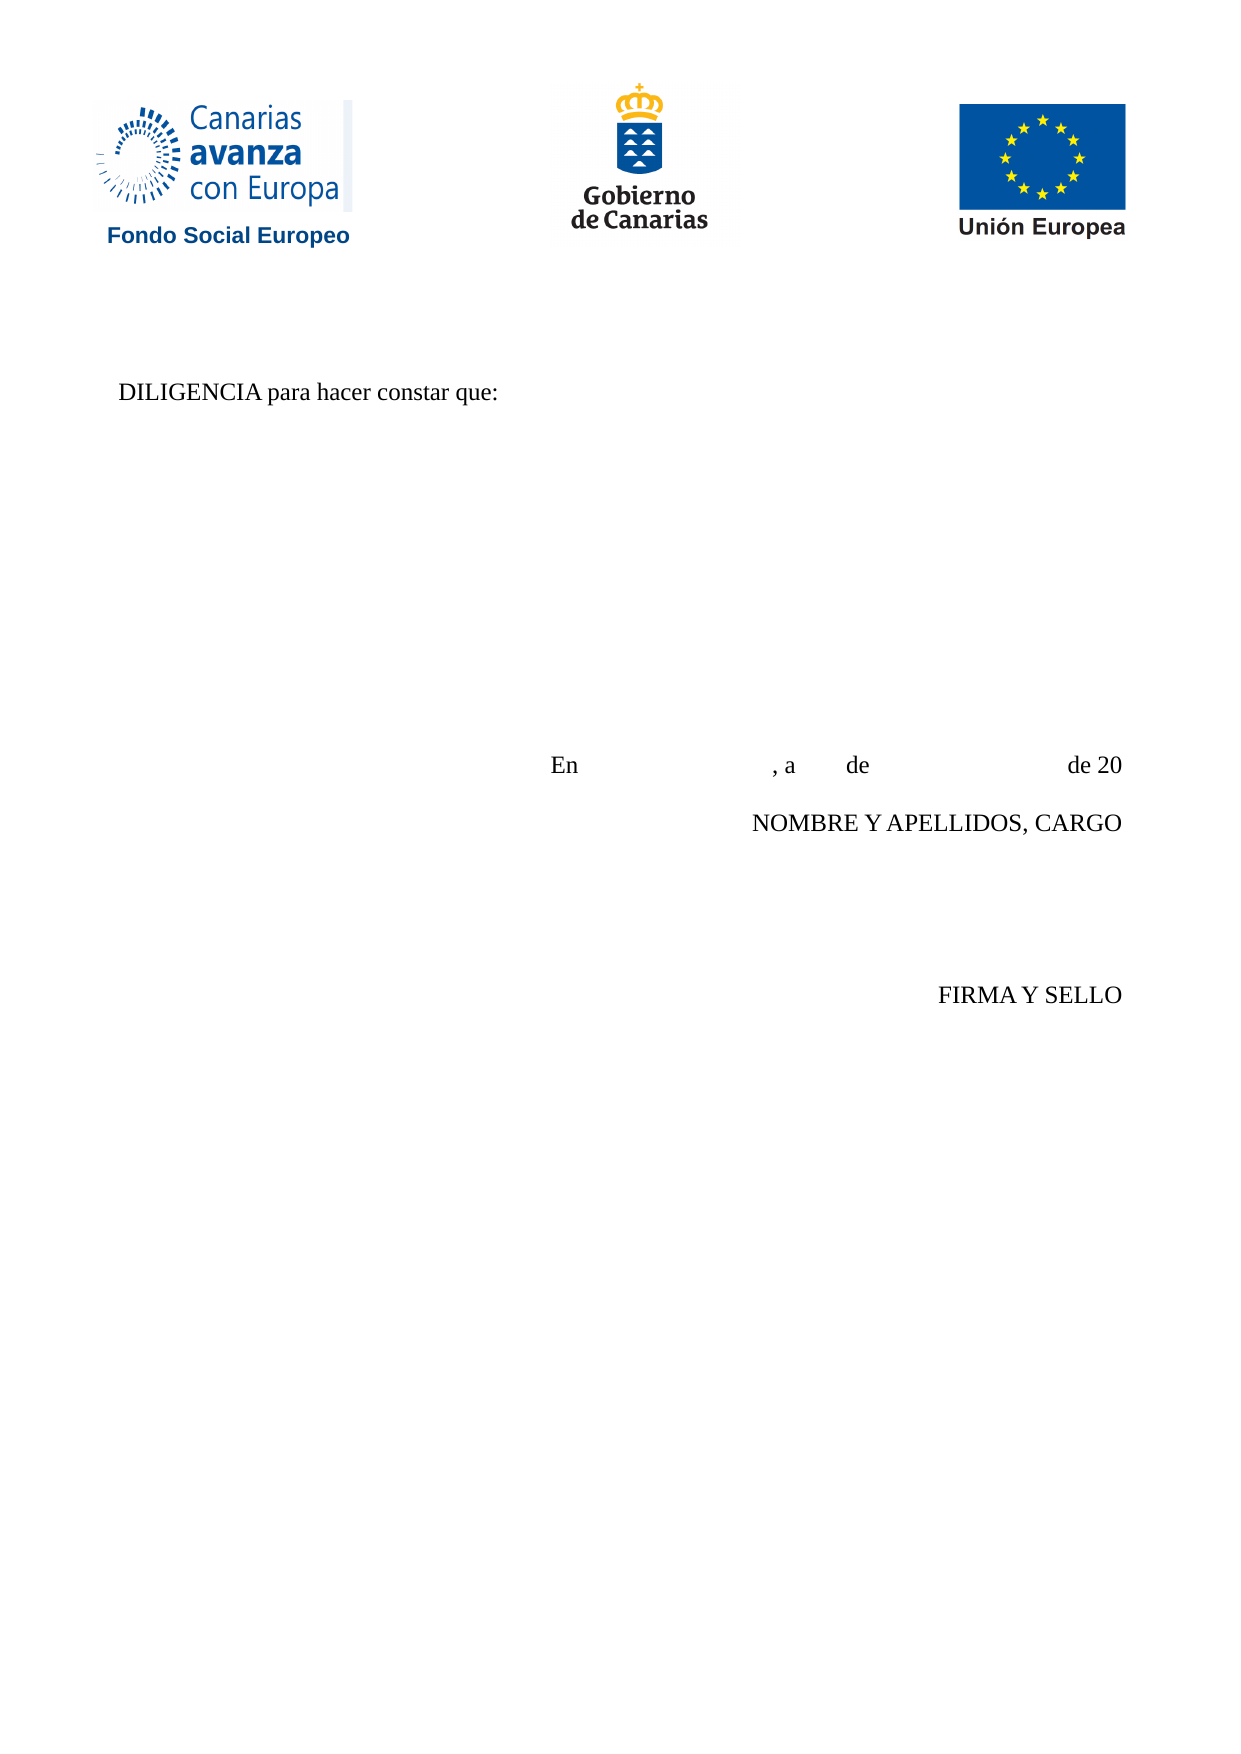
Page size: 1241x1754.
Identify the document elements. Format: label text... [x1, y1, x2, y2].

picture [958, 103, 1128, 241]
text DILIGENCIA para hacer constar que: [118, 377, 1122, 406]
text NOMBRE Y APELLIDOS, CARGO [118, 808, 1122, 837]
text En , a de de 20 [118, 751, 1122, 779]
text FIRMA Y SELLO [118, 981, 1122, 1009]
